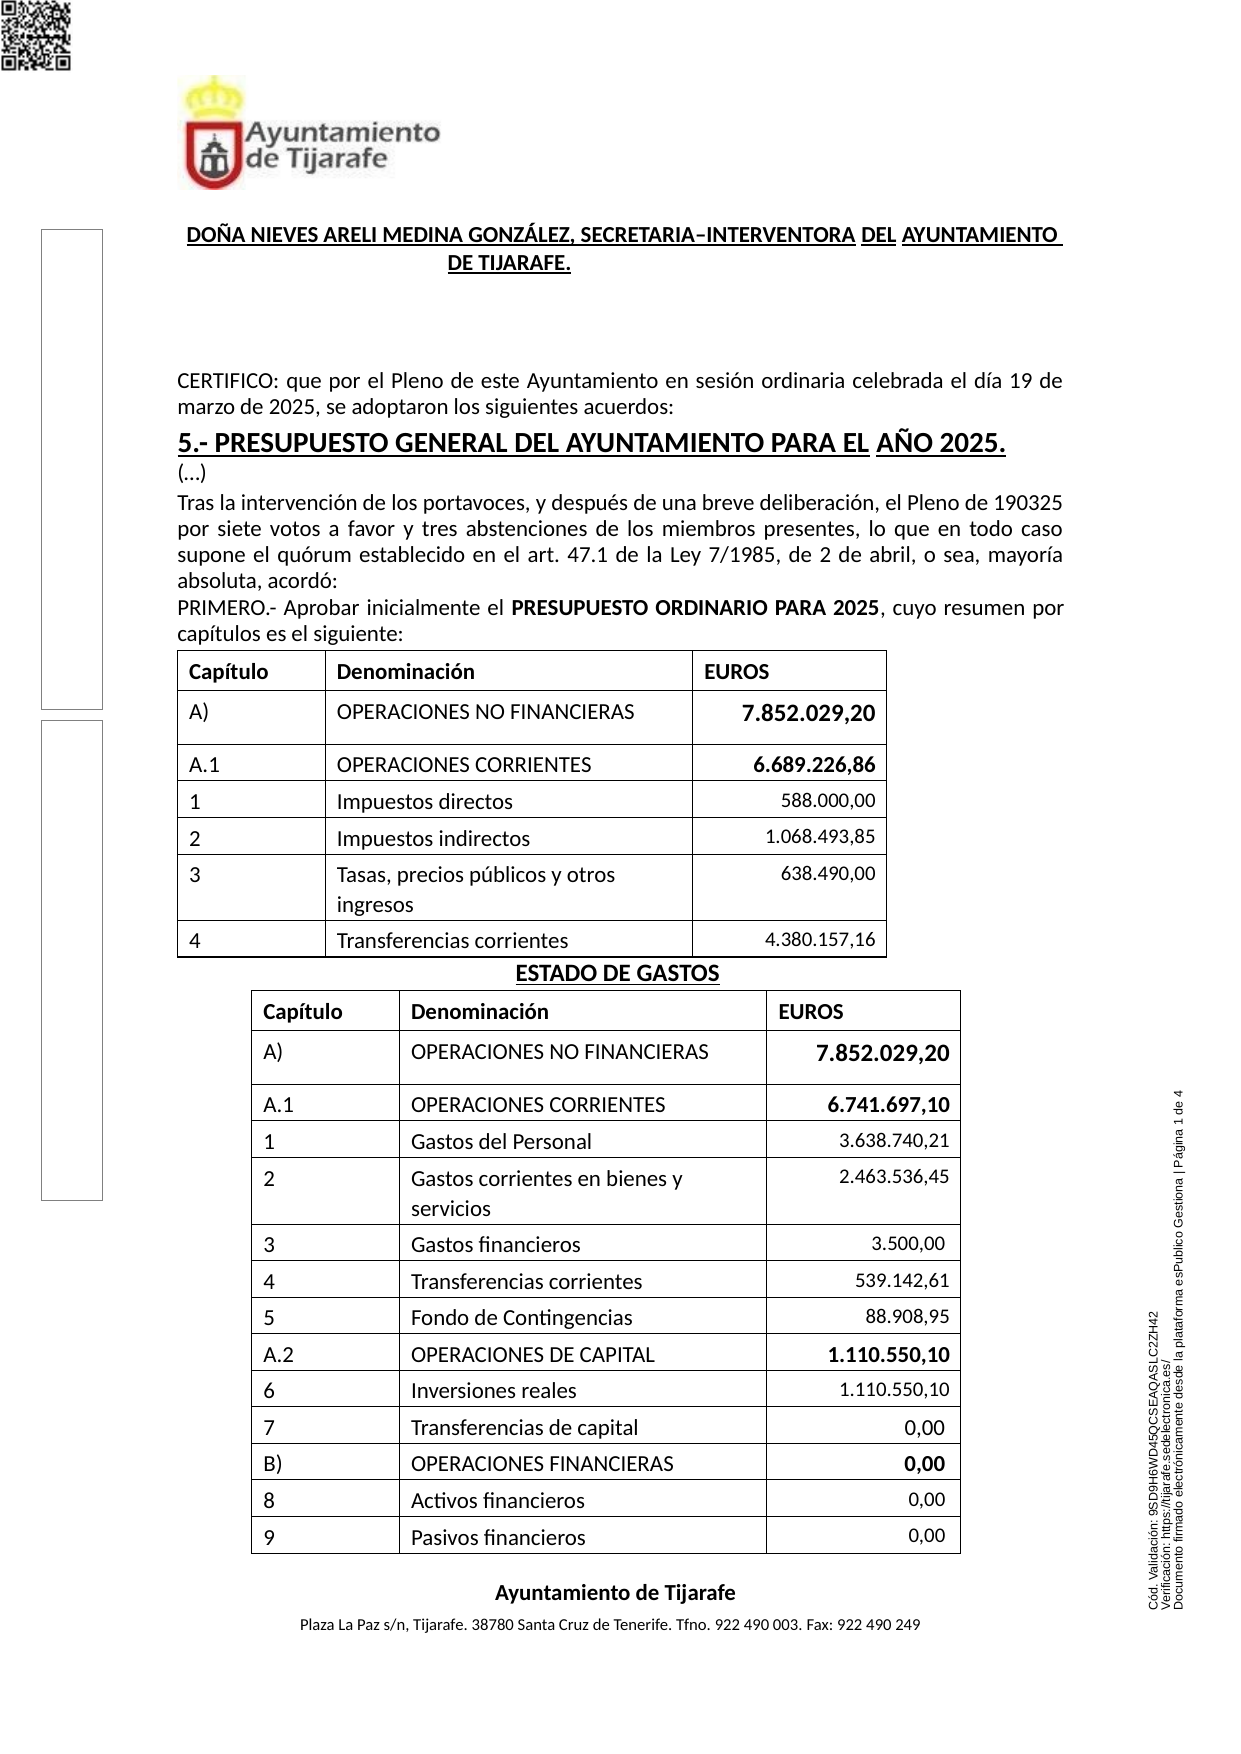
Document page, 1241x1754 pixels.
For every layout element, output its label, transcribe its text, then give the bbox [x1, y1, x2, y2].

table_cell 1 [178, 781, 325, 817]
table_cell 6.741.697,10 [767, 1085, 960, 1120]
table_cell 1.110.550,10 [767, 1334, 960, 1370]
table_cell 4.380.157,16 [693, 921, 886, 956]
table_cell A) [252, 1031, 399, 1084]
table_cell 2 [178, 818, 325, 853]
table_cell 7.852.029,20 [767, 1031, 960, 1084]
table_cell 0,00 [767, 1444, 960, 1479]
table_cell Activos financieros [400, 1480, 766, 1516]
text ESTADO DE GASTOS [177, 957, 1063, 988]
table_header Capítulo [178, 651, 325, 690]
table_cell 7 [252, 1407, 399, 1443]
table_cell OPERACIONES DE CAPITAL [400, 1334, 766, 1370]
table_cell 5 [252, 1298, 399, 1333]
table_cell 4 [178, 921, 325, 956]
table_cell 2 [252, 1158, 399, 1223]
table_cell Inversiones reales [400, 1371, 766, 1406]
table_cell A.2 [252, 1334, 399, 1370]
table_header EUROS [693, 651, 886, 690]
table_cell Tasas, precios públicos y otros ingresos [326, 855, 692, 920]
table_header Denominación [400, 991, 766, 1030]
table_header EUROS [767, 991, 960, 1030]
text (…) [177, 460, 1064, 486]
table_cell Gastos financieros [400, 1225, 766, 1260]
table_cell Gastos del Personal [400, 1121, 766, 1157]
table_cell 539.142,61 [767, 1261, 960, 1297]
table_header Denominación [326, 651, 692, 690]
table_cell 7.852.029,20 [693, 691, 886, 744]
table_cell 0,00 [767, 1407, 960, 1443]
table_cell 4 [252, 1261, 399, 1297]
table_cell 3 [252, 1225, 399, 1260]
table_cell 638.490,00 [693, 855, 886, 920]
table_cell 1.068.493,85 [693, 818, 886, 853]
table_cell 1.110.550,10 [767, 1371, 960, 1406]
text CERTIFICO: que por el Pleno de este Ayuntamiento en sesión ordinaria celebrada el día 19 de marzo de 2025, se adoptaron los siguientes acuerdos: [177, 368, 1064, 420]
table_cell A) [178, 691, 325, 744]
text 5.- PRESUPUESTO GENERAL DEL AYUNTAMIENTO PARA EL AÑO 2025. [177, 426, 1064, 460]
table_cell 2.463.536,45 [767, 1158, 960, 1223]
table_cell Transferencias corrientes [400, 1261, 766, 1297]
table_cell OPERACIONES CORRIENTES [400, 1085, 766, 1120]
table_cell 3.500,00 [767, 1225, 960, 1260]
table_cell OPERACIONES CORRIENTES [326, 745, 692, 780]
table_cell 88.908,95 [767, 1298, 960, 1333]
table_header Capítulo [252, 991, 399, 1030]
table_cell 0,00 [767, 1480, 960, 1516]
table_cell 8 [252, 1480, 399, 1516]
table_cell 9 [252, 1517, 399, 1552]
table_cell A.1 [252, 1085, 399, 1120]
table_cell 1 [252, 1121, 399, 1157]
table_cell 6 [252, 1371, 399, 1406]
table_cell B) [252, 1444, 399, 1479]
table_cell Transferencias corrientes [326, 921, 692, 956]
table_cell Impuestos indirectos [326, 818, 692, 853]
table_cell OPERACIONES FINANCIERAS [400, 1444, 766, 1479]
table_cell Pasivos financieros [400, 1517, 766, 1552]
text Tras la intervención de los portavoces, y después de una breve deliberación, el Pleno de 190325 por siete votos a favor y tres abstenciones de los miembros presentes, lo que en todo caso supone el quórum establecido en el art. 47.1 de la Ley 7/1985, de 2 de abril, o sea, mayoría absoluta, acordó: [177, 489, 1064, 594]
table_cell Fondo de Contingencias [400, 1298, 766, 1333]
table_cell Gastos corrientes en bienes y servicios [400, 1158, 766, 1223]
table_cell OPERACIONES NO FINANCIERAS [400, 1031, 766, 1084]
table_cell Impuestos directos [326, 781, 692, 817]
table_cell A.1 [178, 745, 325, 780]
table_cell 588.000,00 [693, 781, 886, 817]
table_cell 6.689.226,86 [693, 745, 886, 780]
table_cell Transferencias de capital [400, 1407, 766, 1443]
table_cell OPERACIONES NO FINANCIERAS [326, 691, 692, 744]
text PRIMERO.- Aprobar inicialmente el PRESUPUESTO ORDINARIO PARA 2025, cuyo resumen por capítulos es el siguiente: [177, 594, 1064, 647]
text DOÑA NIEVES ARELI MEDINA GONZÁLEZ, SECRETARIA–INTERVENTORA DEL AYUNTAMIENTO DE TIJARAFE. [186, 220, 1064, 276]
table_cell 3 [178, 855, 325, 920]
table_cell 3.638.740,21 [767, 1121, 960, 1157]
table_cell 0,00 [767, 1517, 960, 1552]
